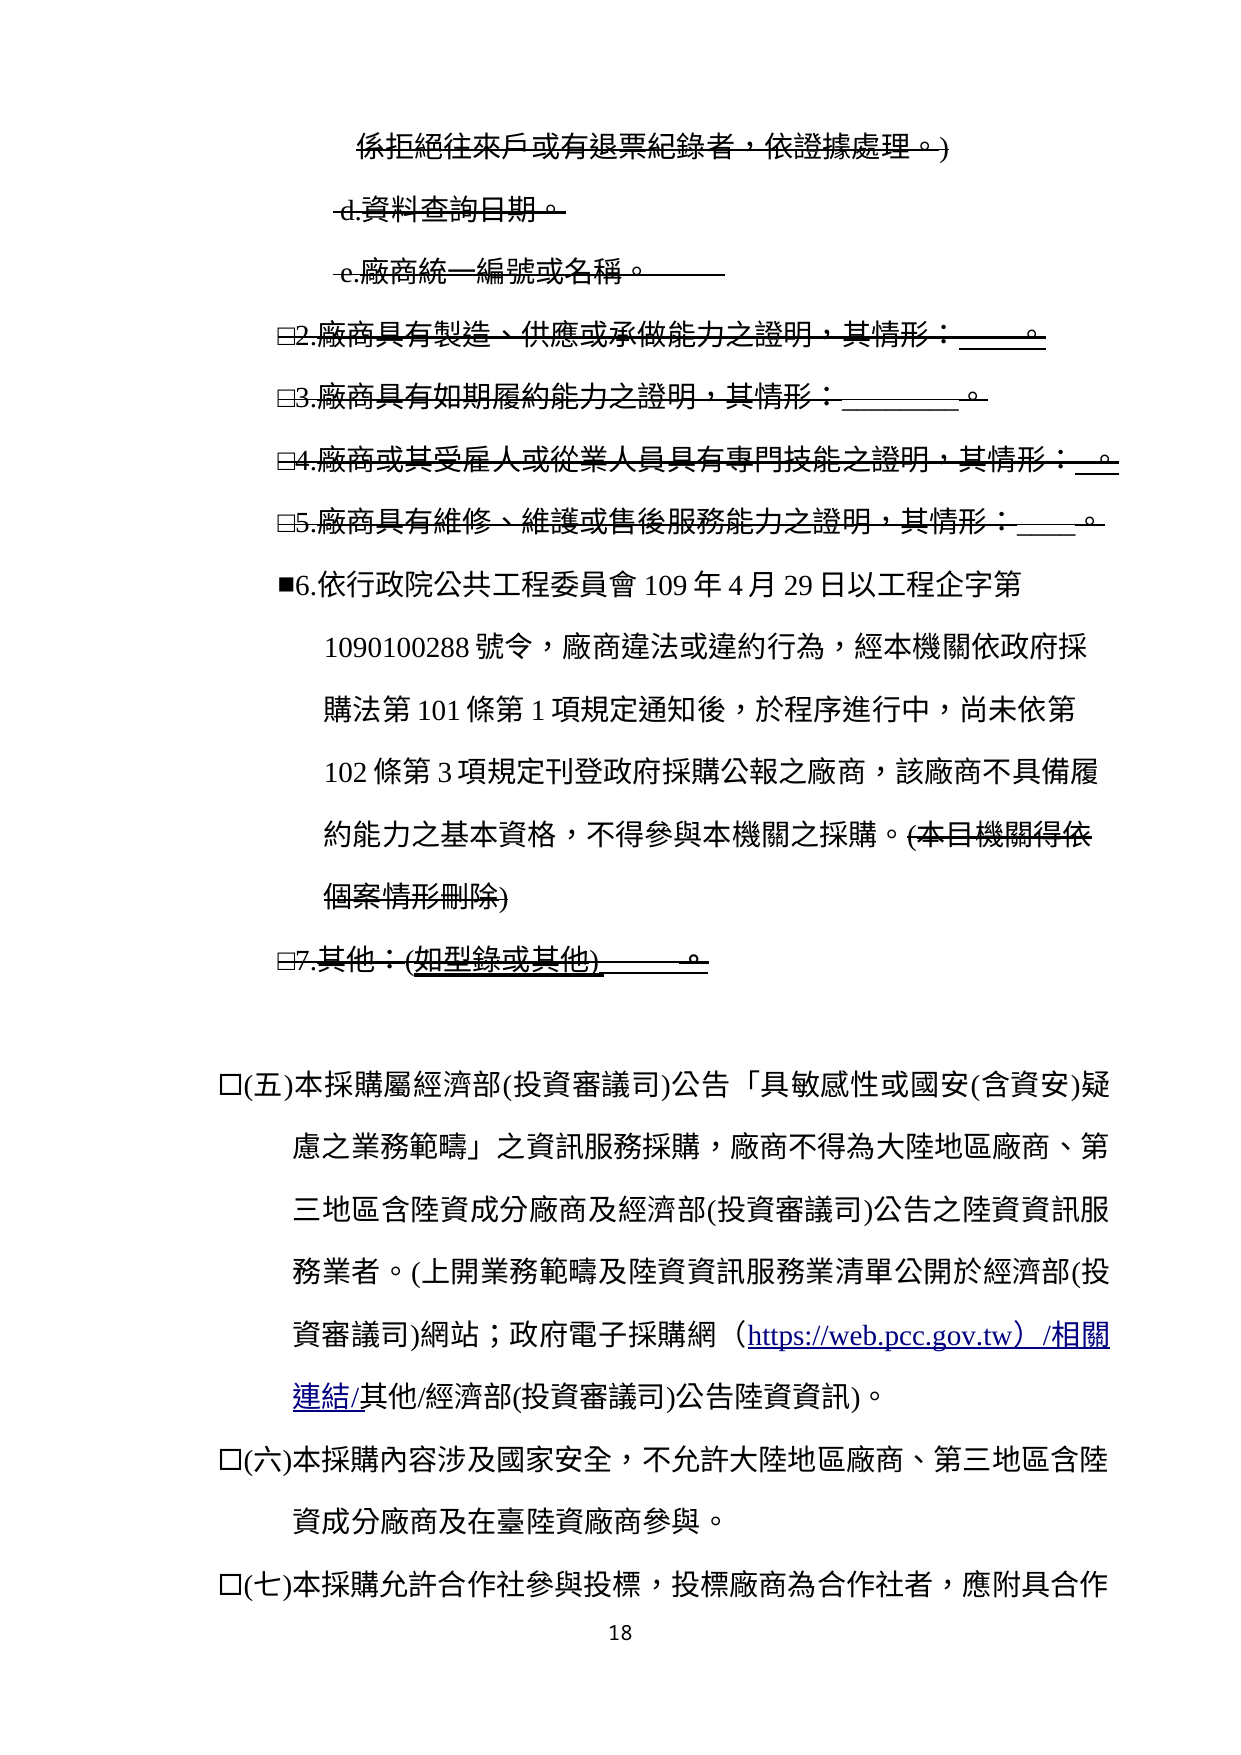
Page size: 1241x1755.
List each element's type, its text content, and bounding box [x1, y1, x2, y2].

text (六)本採購內容涉及國家安全，不允許大陸地區廠商、第三地區含陸資成分廠商及在臺陸資廠商參與。 [217, 1416, 1110, 1541]
text (七)本採購允許合作社參與投標，投標廠商為合作社者，應附具合作 [217, 1541, 1110, 1603]
text e.廠商統一編號或名稱。 [332, 228, 1110, 291]
text □2.廠商具有製造、供應或承做能力之證明，其情形： 。 [277, 291, 1110, 353]
text (五)本採購屬經濟部(投資審議司)公告「具敏感性或國安(含資安)疑慮之業務範疇」之資訊服務採購，廠商不得為大陸地區廠商、第三地區含陸資成分廠商及經濟部(投資審議司)公告之陸資資訊服務業者。(上開業務範疇及陸資資訊服務業清單公開於經濟部(投資審議司)網站；政府電子採購網（https://web.pcc.gov.tw）/相關連結/其他/經濟部(投資審議司)公告陸資資訊)。 [217, 1041, 1110, 1416]
text □5.廠商具有維修、維護或售後服務能力之證明，其情形：____。 [277, 478, 1110, 541]
text □7.其他：(如型錄或其他) 。 [248, 916, 1110, 978]
text □3.廠商具有如期履約能力之證明，其情形：________。 [277, 353, 1110, 416]
text □4.廠商或其受雇人或從業人員具有專門技能之證明，其情形： 。 [277, 416, 1110, 461]
text d.資料查詢日期。 [332, 166, 1110, 228]
text □4.廠商或其受雇人或從業人員具有專門技能之證明，其情形： 。 [277, 463, 1110, 478]
text ■6.依行政院公共工程委員會109年4月29日以工程企字第1090100288號令，廠商違法或違約行為，經本機關依政府採購法第101條第1項規定通知後，於程序進行中，尚未依第102條第3項規定刊登政府採購公報之廠商，該廠商不具備履約能力之基本資格，不得參與本機關之採購。(本目機關得依個案情形刪除) [277, 541, 1110, 916]
text c.最近3年內無退票紀錄。(退票但已辦妥清償註記者，視同為無退票紀錄。機關有證據顯示廠商於截止投標期限前，係拒絕往來戶或有退票紀錄者，依證據處理。) [332, 103, 1110, 166]
